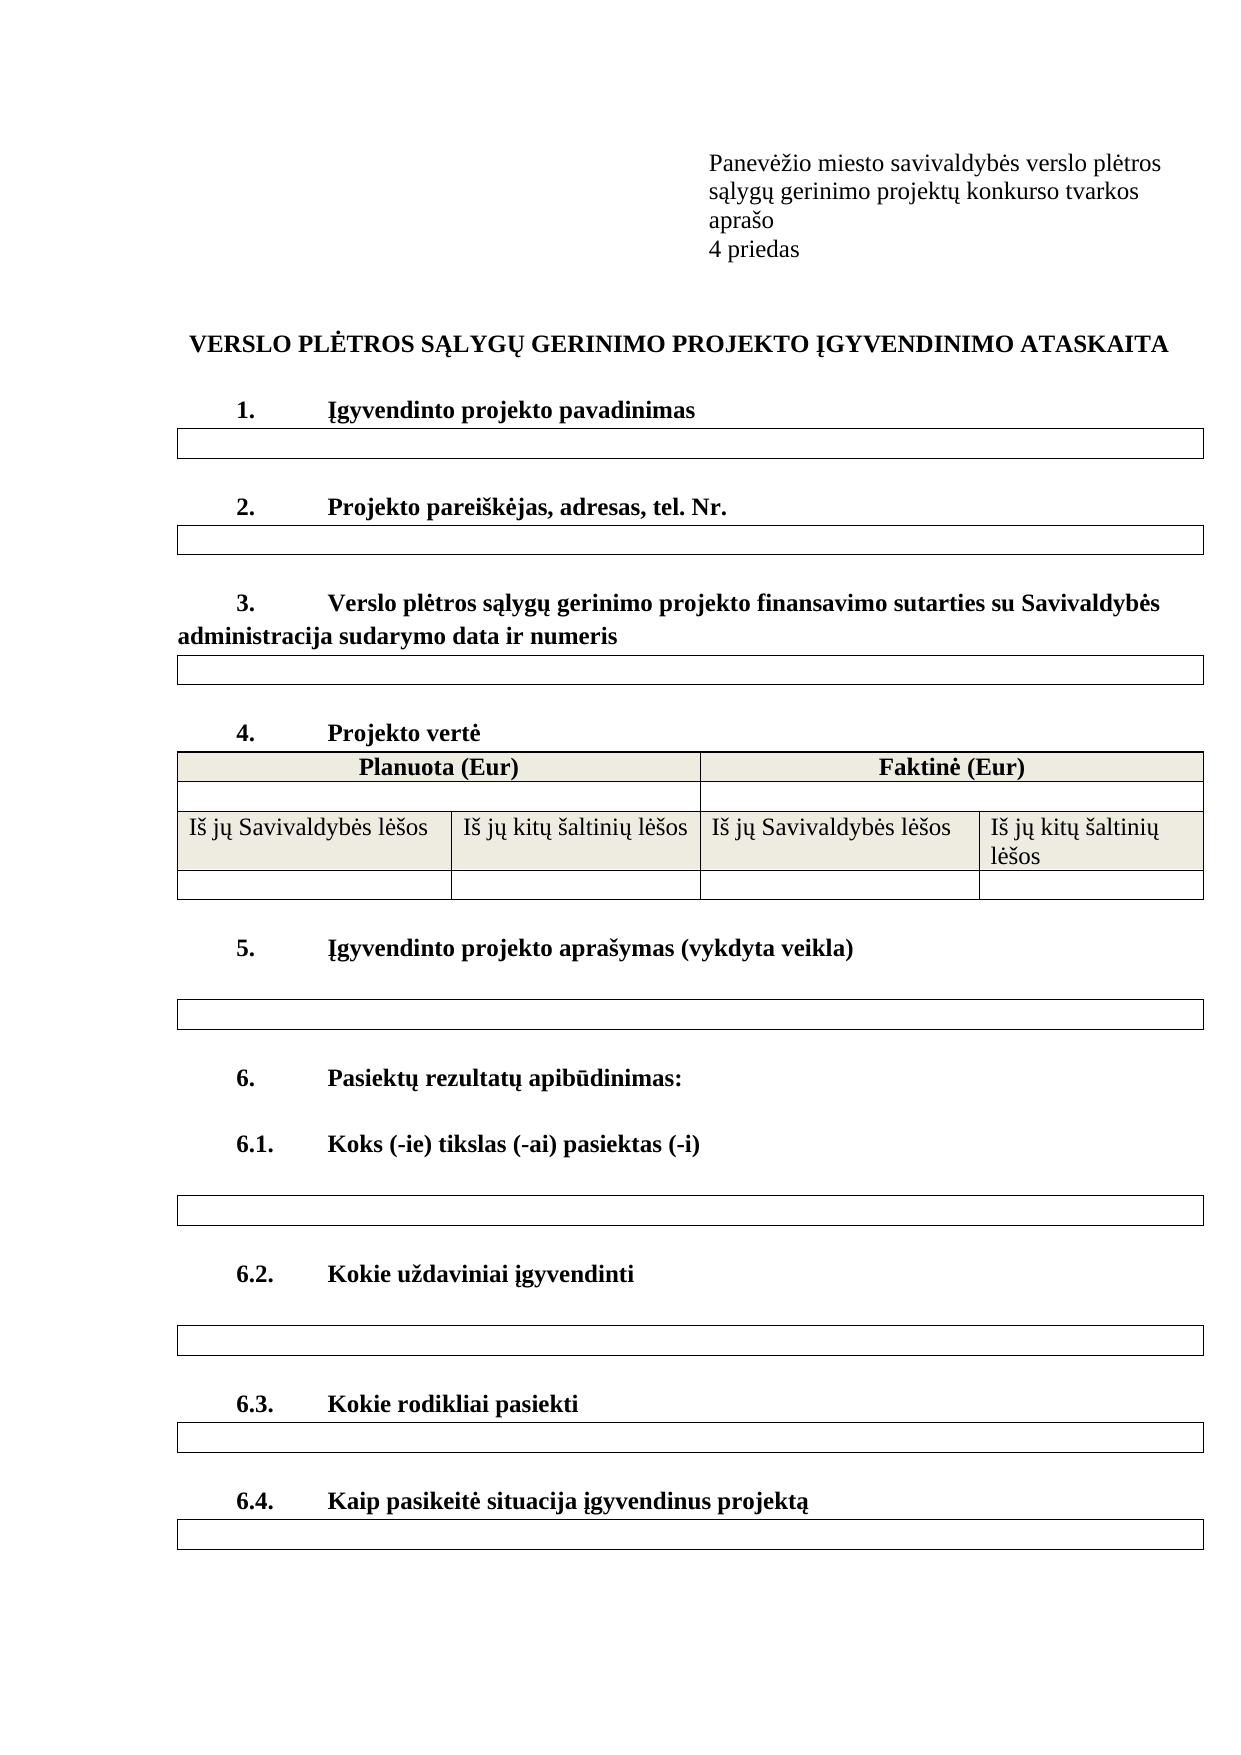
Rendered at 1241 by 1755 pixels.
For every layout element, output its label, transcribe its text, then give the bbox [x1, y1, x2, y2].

table_header Faktinė (Eur) [701, 753, 1203, 781]
text 3. Verslo plėtros sąlygų gerinimo projekto finansavimo sutarties su Savivaldybės administracija sudarymo data ir numeris [177, 588, 1181, 650]
table_cell [701, 782, 1203, 811]
text 6.3. Kokie rodikliai pasiekti [177, 1389, 1181, 1418]
table_header [178, 1423, 1203, 1452]
table_header [178, 429, 1203, 457]
text 4 priedas [709, 234, 1181, 263]
text 6.4. Kaip pasikeitė situacija įgyvendinus projektą [177, 1486, 1181, 1515]
text 6. Pasiektų rezultatų apibūdinimas: [177, 1063, 1181, 1092]
table_cell Iš jų kitų šaltinių lėšos [980, 812, 1203, 869]
table_cell Iš jų kitų šaltinių lėšos [452, 812, 700, 869]
text Panevėžio miesto savivaldybės verslo plėtros sąlygų gerinimo projektų konkurso tvarkos aprašo [709, 148, 1181, 234]
table_cell Iš jų Savivaldybės lėšos [178, 812, 451, 869]
table_header [178, 1520, 1203, 1549]
table_header Planuota (Eur) [178, 753, 700, 781]
table_header [178, 1000, 1203, 1029]
table_header [178, 656, 1203, 684]
text 4. Projekto vertė [177, 718, 1181, 747]
table_header [178, 1326, 1203, 1355]
text 5. Įgyvendinto projekto aprašymas (vykdyta veikla) [177, 933, 1181, 962]
text 1. Įgyvendinto projekto pavadinimas [177, 395, 1181, 423]
table_cell [452, 871, 700, 899]
table_cell [701, 871, 979, 899]
table_cell Iš jų Savivaldybės lėšos [701, 812, 979, 869]
text 6.1. Koks (-ie) tikslas (-ai) pasiektas (-i) [177, 1129, 1181, 1158]
table_cell [178, 871, 451, 899]
table_header [178, 526, 1203, 554]
text 6.2. Kokie uždaviniai įgyvendinti [177, 1259, 1181, 1288]
table_cell [980, 871, 1203, 899]
table_cell [178, 782, 700, 811]
text 2. Projekto pareiškėjas, adresas, tel. Nr. [177, 492, 1181, 520]
text VERSLO PLĖTROS SĄLYGŲ GERINIMO PROJEKTO ĮGYVENDINIMO ATASKAITA [177, 329, 1181, 357]
table_header [178, 1196, 1203, 1225]
